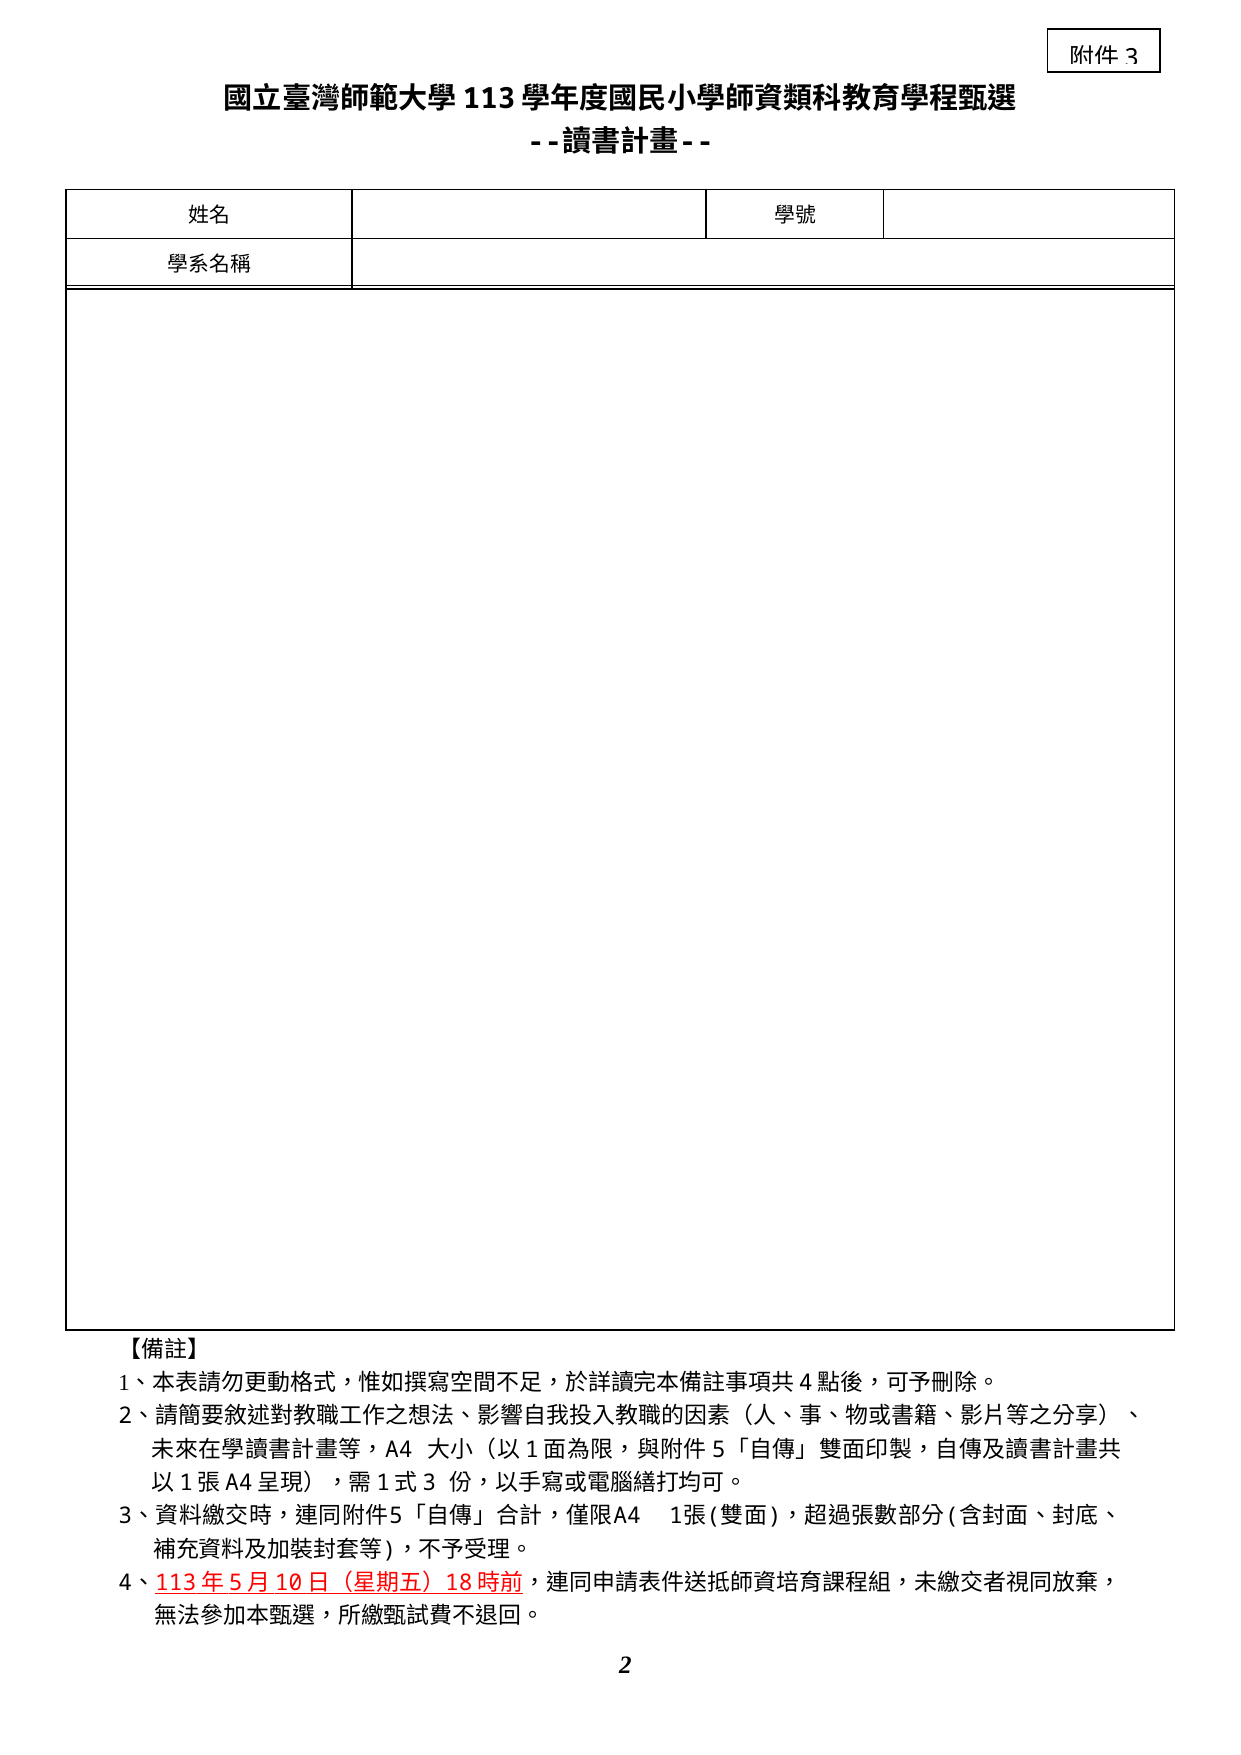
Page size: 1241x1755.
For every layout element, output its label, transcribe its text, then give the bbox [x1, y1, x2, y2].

table_cell [67, 290, 1174, 1329]
table_header [884, 190, 1174, 237]
text 附件3 [1063, 37, 1144, 64]
table_cell 學系名稱 [67, 239, 351, 285]
table_cell [353, 239, 1174, 285]
text --讀書計畫-- [118, 117, 1122, 160]
text 4、113年5月10日（星期五）18時前，連同申請表件送抵師資培育課程組，未繳交者視同放棄，無法參加本甄選，所繳甄試費不退回。 [118, 1564, 1122, 1631]
text [1048, 30, 1159, 71]
text 3、資料繳交時，連同附件5「自傳」合計，僅限A4 1張(雙面)，超過張數部分(含封面、封底、補充資料及加裝封套等)，不予受理。 [118, 1497, 1122, 1564]
table_header 姓名 [67, 190, 351, 237]
text 國立臺灣師範大學113學年度國民小學師資類科教育學程甄選 [118, 75, 1122, 117]
text 2、請簡要敘述對教職工作之想法、影響自我投入教職的因素（人、事、物或書籍、影片等之分享）、未來在學讀書計畫等，A4 大小（以1面為限，與附件5「自傳」雙面印製，自傳及讀書計畫共以1張A4呈現），需1式3 份，以手寫或電腦繕打均可。 [118, 1397, 1122, 1497]
text 【備註】 [118, 1331, 1122, 1364]
table_header [353, 190, 705, 237]
text 1、本表請勿更動格式，惟如撰寫空間不足，於詳讀完本備註事項共4點後，可予刪除。 [118, 1364, 1122, 1397]
table_header 學號 [707, 190, 883, 237]
